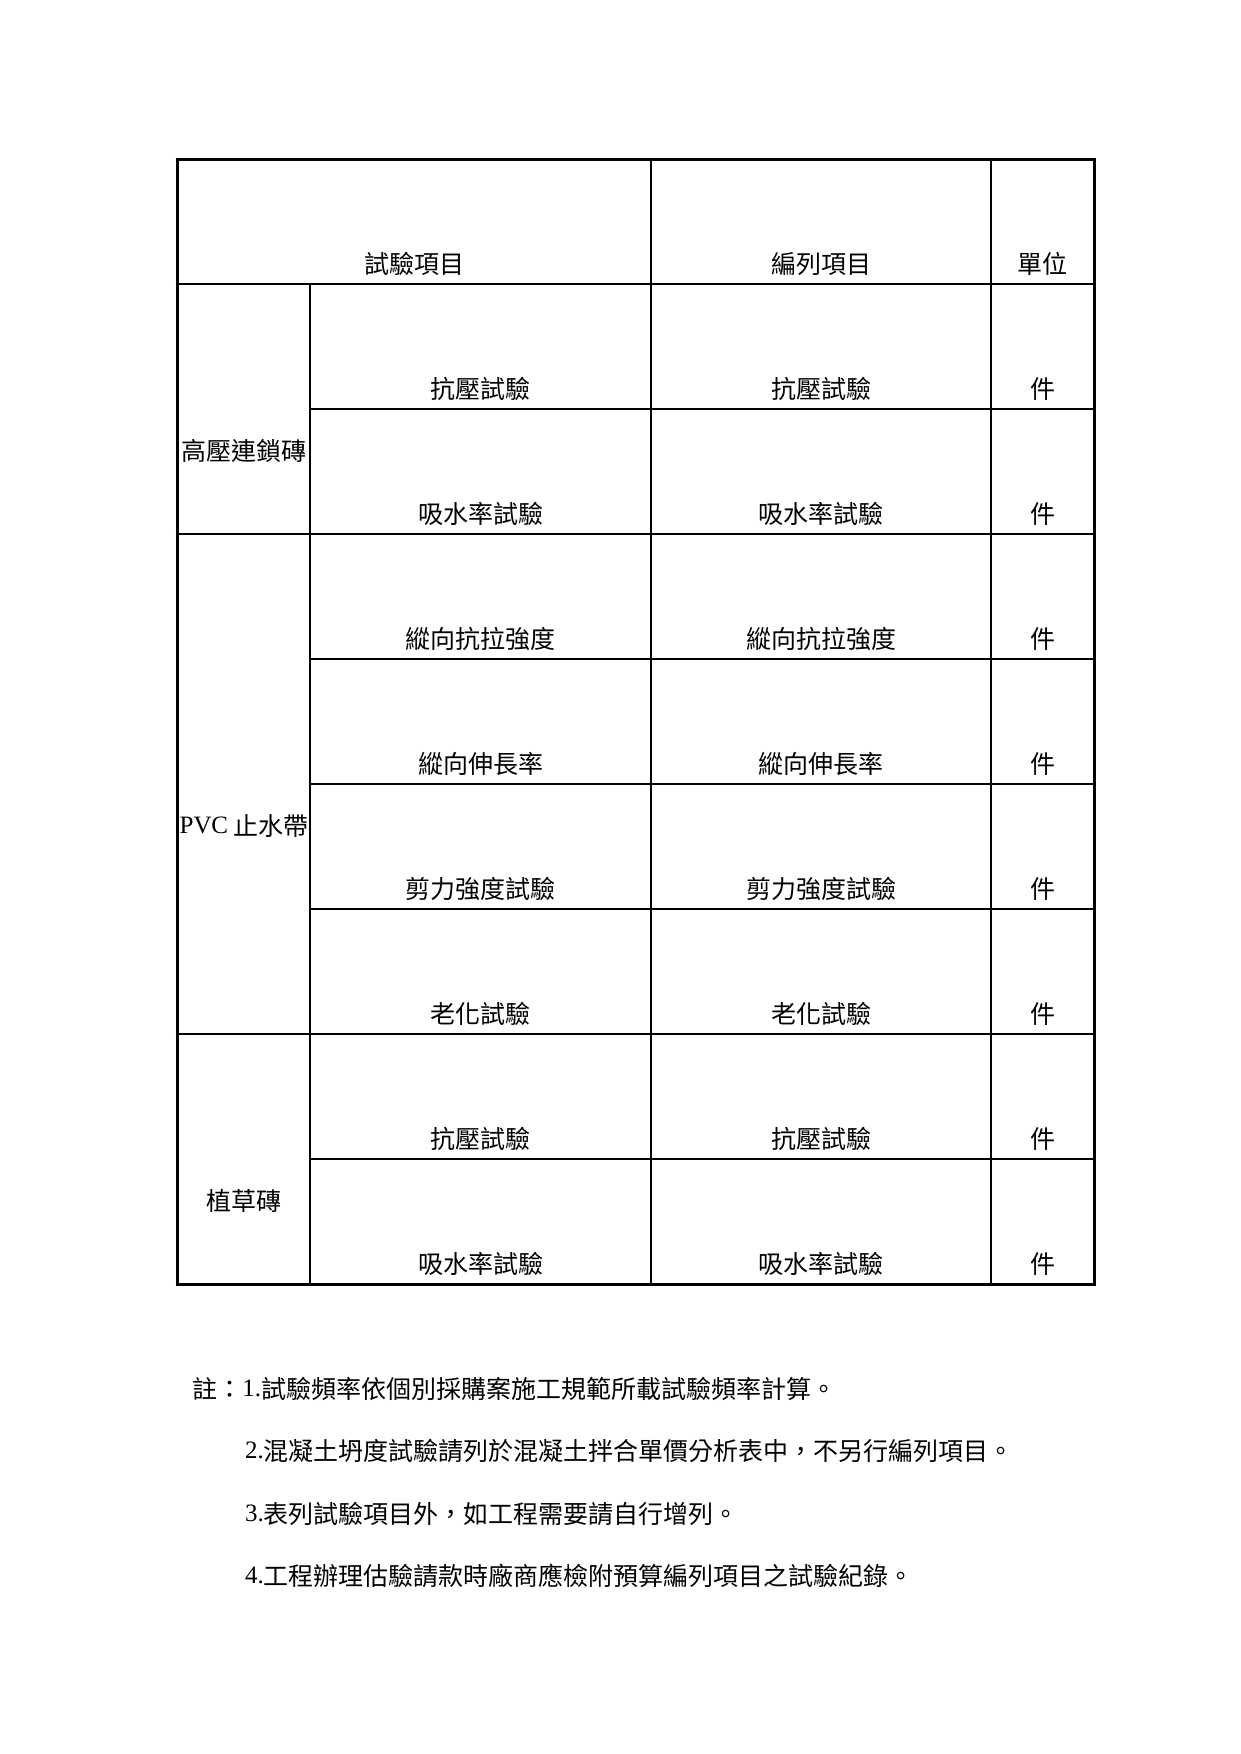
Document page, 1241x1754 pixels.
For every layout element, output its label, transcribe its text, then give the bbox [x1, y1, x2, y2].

table_cell 件 [992, 285, 1093, 408]
table_cell 件 [992, 410, 1093, 533]
text 註：1.試驗頻率依個別採購案施工規範所載試驗頻率計算。 [192, 1346, 1092, 1408]
table_cell 件 [992, 1160, 1093, 1283]
table_cell 剪力強度試驗 [311, 785, 650, 908]
table_cell 植草磚 [179, 1035, 309, 1283]
table_cell 件 [992, 1035, 1093, 1158]
table_cell 件 [992, 660, 1093, 783]
table_cell 吸水率試驗 [311, 1160, 650, 1283]
table_cell 件 [992, 910, 1093, 1033]
table_cell 吸水率試驗 [652, 1160, 990, 1283]
table_header 單位 [992, 161, 1093, 283]
table_cell 縱向抗拉強度 [311, 535, 650, 658]
table_cell 剪力強度試驗 [652, 785, 990, 908]
table_cell 抗壓試驗 [652, 285, 990, 408]
table_cell 高壓連鎖磚 [179, 285, 309, 533]
table_cell 老化試驗 [311, 910, 650, 1033]
table_cell 老化試驗 [652, 910, 990, 1033]
table_cell 吸水率試驗 [311, 410, 650, 533]
text 3.表列試驗項目外，如工程需要請自行增列。 [245, 1471, 1092, 1533]
table_header 編列項目 [652, 161, 990, 283]
table_cell 件 [992, 535, 1093, 658]
table_cell 件 [992, 785, 1093, 908]
table_cell PVC止水帶 [179, 535, 309, 1033]
table_cell 抗壓試驗 [311, 1035, 650, 1158]
table_cell 縱向抗拉強度 [652, 535, 990, 658]
table_cell 吸水率試驗 [652, 410, 990, 533]
table_cell 抗壓試驗 [652, 1035, 990, 1158]
table_cell 縱向伸長率 [652, 660, 990, 783]
table_cell 縱向伸長率 [311, 660, 650, 783]
table_cell 抗壓試驗 [311, 285, 650, 408]
table_header 試驗項目 [179, 161, 650, 283]
text 2.混凝土坍度試驗請列於混凝土拌合單價分析表中，不另行編列項目。 [245, 1408, 1092, 1471]
text 4.工程辦理估驗請款時廠商應檢附預算編列項目之試驗紀錄。 [245, 1533, 1092, 1596]
